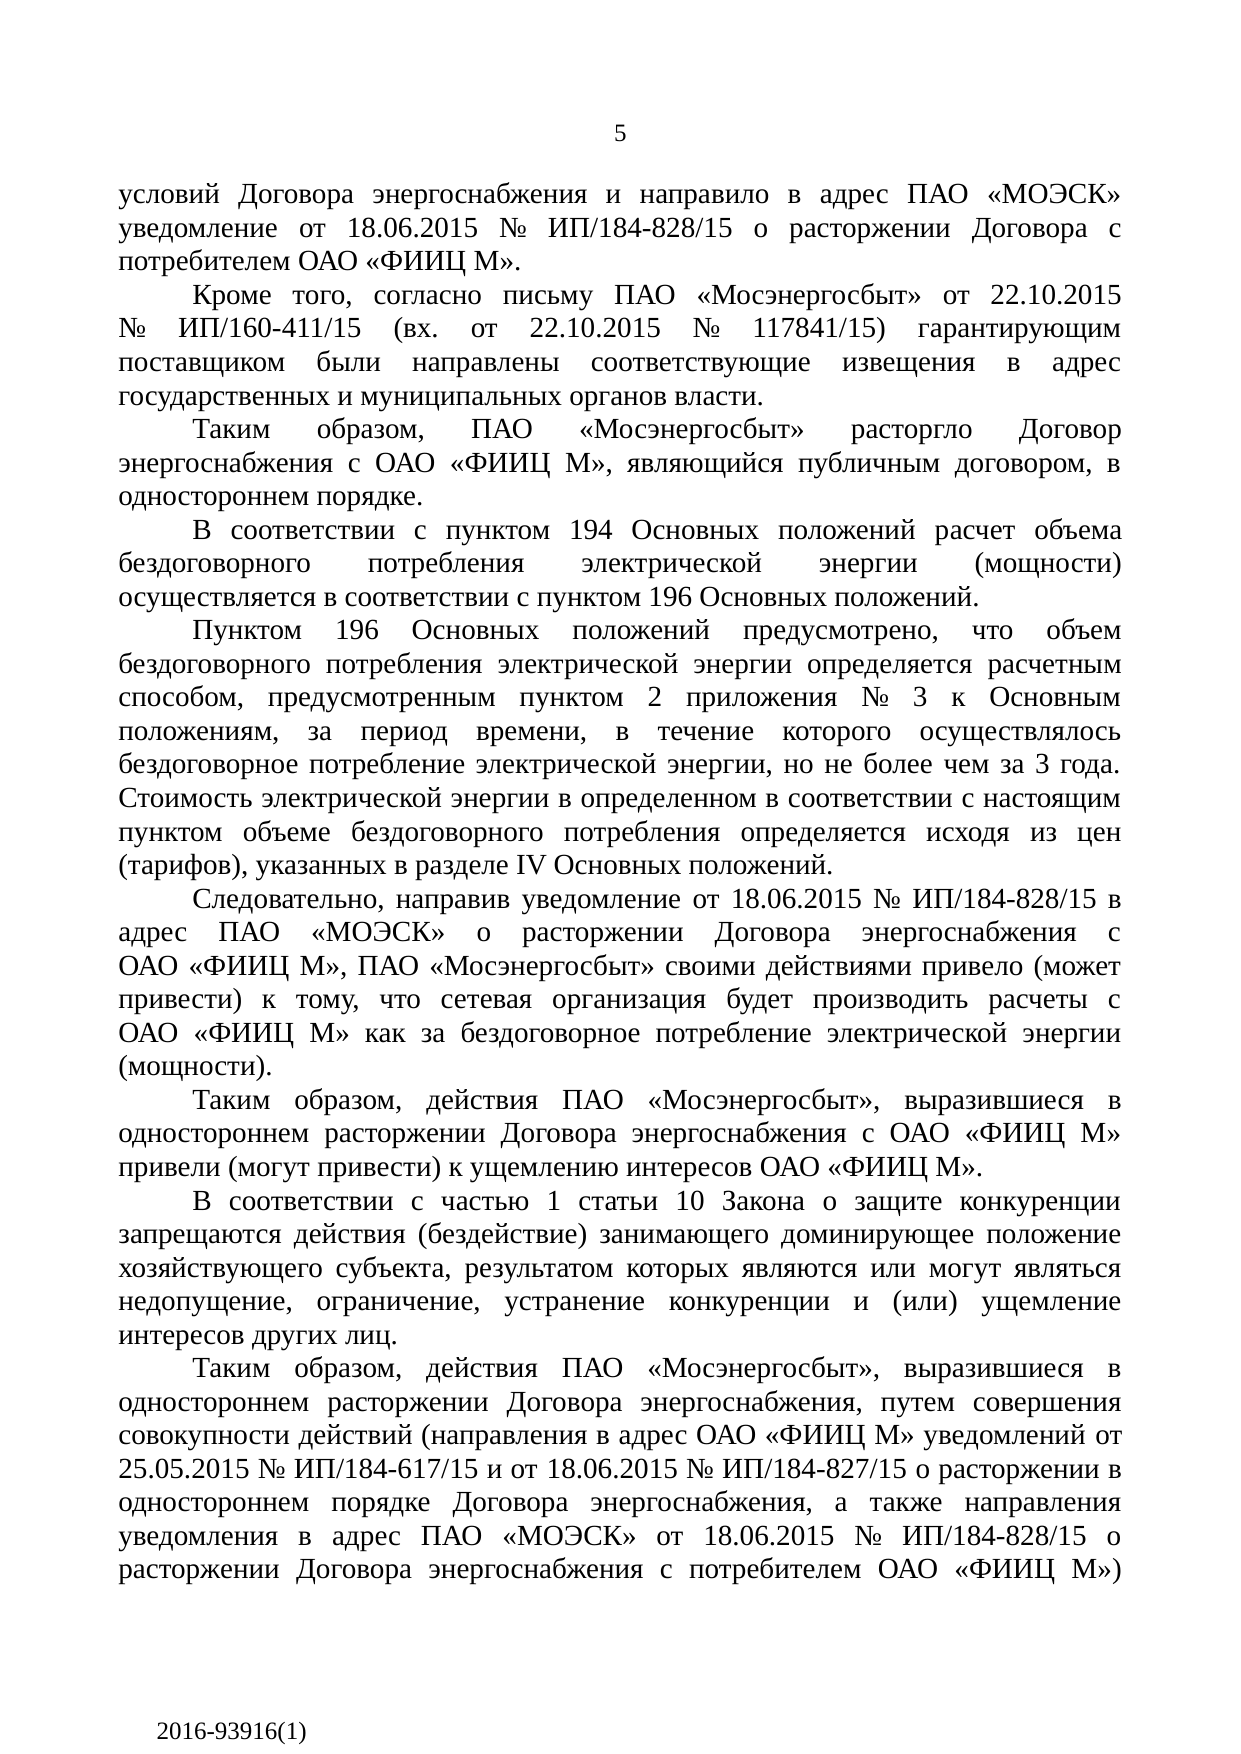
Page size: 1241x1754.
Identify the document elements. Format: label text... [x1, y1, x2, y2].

text условий Договора энергоснабжения и направило в адрес ПАО «МОЭСК» уведомление от 18.06.2015 № ИП/184-828/15 о расторжении Договора с потребителем ОАО «ФИИЦ М». [118, 176, 1122, 277]
text В соответствии с частью 1 статьи 10 Закона о защите конкуренции запрещаются действия (бездействие) занимающего доминирующее положение хозяйствующего субъекта, результатом которых являются или могут являться недопущение, ограничение, устранение конкуренции и (или) ущемление интересов других лиц. [118, 1183, 1122, 1350]
text Кроме того, согласно письму ПАО «Мосэнергосбыт» от 22.10.2015 № ИП/160-411/15 (вх. от 22.10.2015 № 117841/15) гарантирующим поставщиком были направлены соответствующие извещения в адрес государственных и муниципальных органов власти. [118, 277, 1122, 411]
text В соответствии с пунктом 194 Основных положений расчет объема бездоговорного потребления электрической энергии (мощности) осуществляется в соответствии с пунктом 196 Основных положений. [118, 512, 1122, 612]
text Таким образом, действия ПАО «Мосэнергосбыт», выразившиеся в одностороннем расторжении Договора энергоснабжения с ОАО «ФИИЦ М» привели (могут привести) к ущемлению интересов ОАО «ФИИЦ М». [118, 1082, 1122, 1183]
text Пунктом 196 Основных положений предусмотрено, что объем бездоговорного потребления электрической энергии определяется расчетным способом, предусмотренным пунктом 2 приложения № 3 к Основным положениям, за период времени, в течение которого осуществлялось бездоговорное потребление электрической энергии, но не более чем за 3 года. Стоимость электрической энергии в определенном в соответствии с настоящим пунктом объеме бездоговорного потребления определяется исходя из цен (тарифов), указанных в разделе IV Основных положений. [118, 612, 1122, 881]
text Следовательно, направив уведомление от 18.06.2015 № ИП/184-828/15 в адрес ПАО «МОЭСК» о расторжении Договора энергоснабжения с ОАО «ФИИЦ М», ПАО «Мосэнергосбыт» своими действиями привело (может привести) к тому, что сетевая организация будет производить расчеты с ОАО «ФИИЦ М» как за бездоговорное потребление электрической энергии (мощности). [118, 881, 1122, 1082]
text Таким образом, ПАО «Мосэнергосбыт» расторгло Договор энергоснабжения с ОАО «ФИИЦ М», являющийся публичным договором, в одностороннем порядке. [118, 411, 1122, 512]
text Таким образом, действия ПАО «Мосэнергосбыт», выразившиеся в одностороннем расторжении Договора энергоснабжения, путем совершения совокупности действий (направления в адрес ОАО «ФИИЦ М» уведомлений от 25.05.2015 № ИП/184-617/15 и от 18.06.2015 № ИП/184-827/15 о расторжении в одностороннем порядке Договора энергоснабжения, а также направления уведомления в адрес ПАО «МОЭСК» от 18.06.2015 № ИП/184-828/15 о расторжении Договора энергоснабжения с потребителем ОАО «ФИИЦ М») [118, 1350, 1122, 1585]
